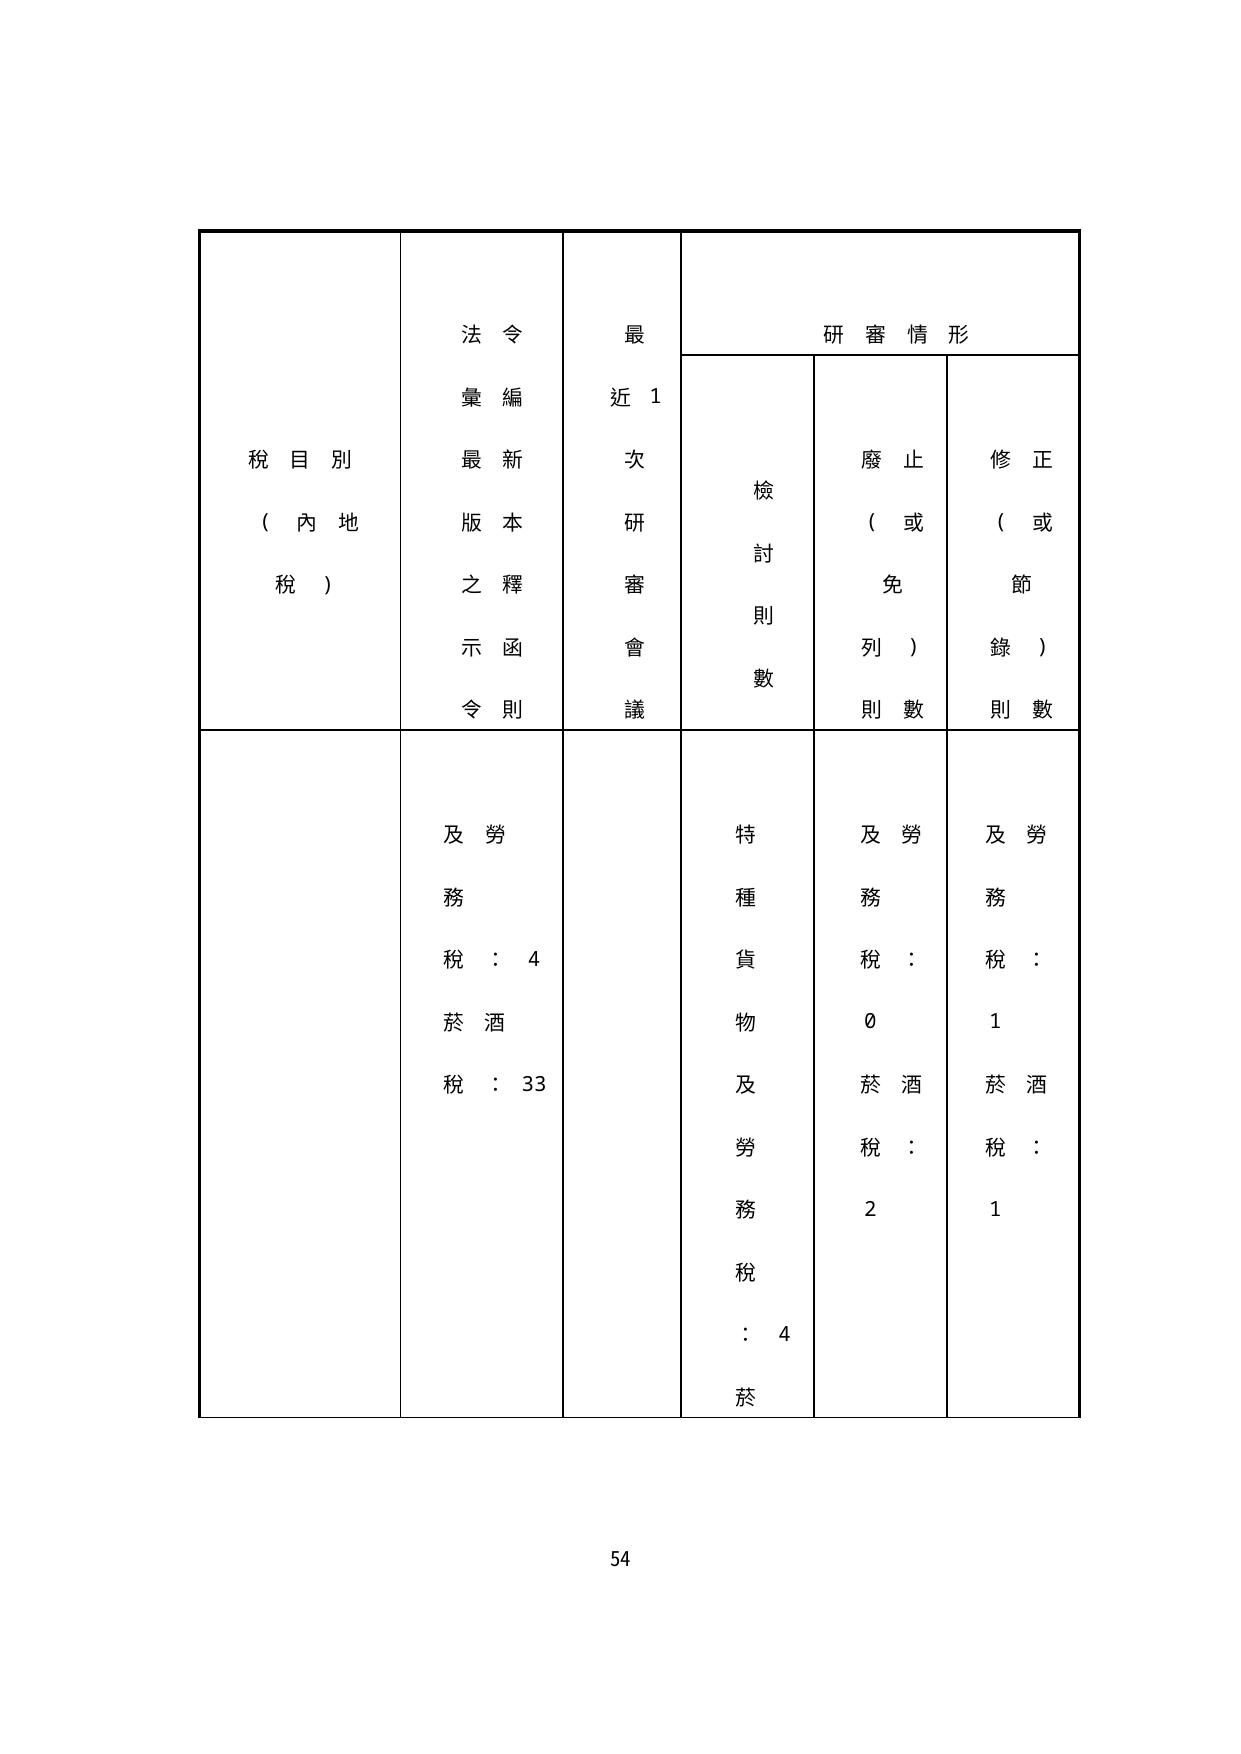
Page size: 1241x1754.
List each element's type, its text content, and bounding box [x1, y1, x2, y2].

table_cell 特種貨物及勞務稅：4 菸 [682, 731, 813, 1417]
table_cell 及勞務稅：1 菸酒稅：1 [948, 731, 1078, 1417]
table_cell [201, 731, 400, 1417]
table_cell 檢討則數 [682, 356, 813, 729]
table_cell 及勞務稅：4 菸酒稅：33 [401, 731, 562, 1417]
table_header 研審情形 [682, 233, 1078, 354]
table_header 法令彙編最新版本之釋示函令則數 [401, 233, 562, 729]
table_cell 廢止(或免列)則數 [815, 356, 946, 729]
table_cell [564, 731, 680, 1417]
table_cell 及勞務稅：0 菸酒稅：2 [815, 731, 946, 1417]
table_cell 修正(或節錄)則數 [948, 356, 1078, 729]
table_header 稅目別(內地稅) [201, 233, 400, 729]
table_header 最近1次研審會議日期 [564, 233, 680, 729]
